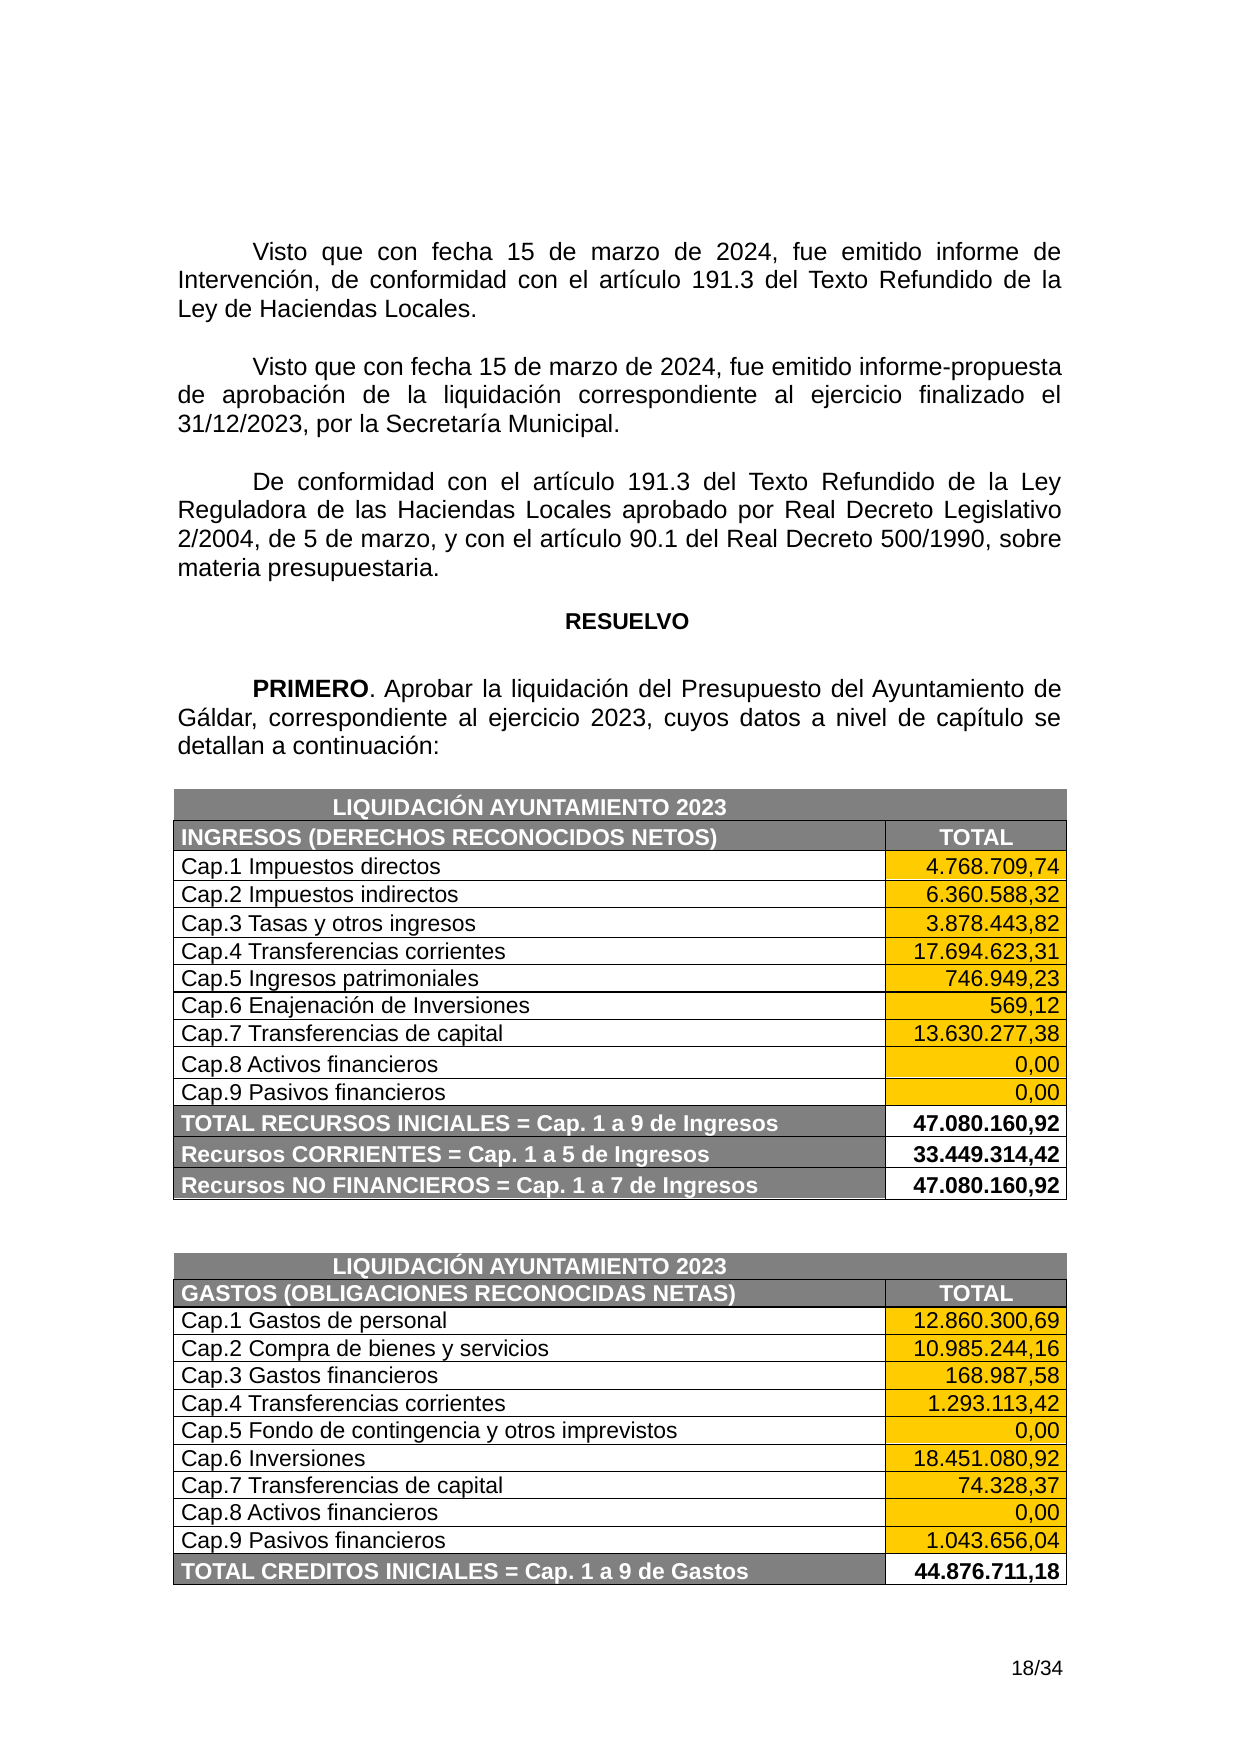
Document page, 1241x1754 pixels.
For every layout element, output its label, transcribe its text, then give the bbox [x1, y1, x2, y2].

table_cell TOTAL CREDITOS INICIALES = Cap. 1 a 9 de Gastos [174, 1554, 885, 1584]
table_cell Cap.6 Inversiones [174, 1445, 885, 1471]
table_cell Cap.5 Fondo de contingencia y otros imprevistos [174, 1417, 885, 1443]
table_header [886, 789, 1067, 820]
table_cell Recursos NO FINANCIEROS = Cap. 1 a 7 de Ingresos [174, 1168, 885, 1198]
table_cell Cap.9 Pasivos financieros [174, 1527, 885, 1553]
table_cell Cap.8 Activos financieros [174, 1499, 885, 1526]
table_cell 0,00 [886, 1047, 1066, 1077]
table_cell Cap.2 Impuestos indirectos [174, 881, 885, 907]
table_cell 74.328,37 [886, 1472, 1066, 1498]
table_cell 0,00 [886, 1499, 1066, 1526]
table_cell 44.876.711,18 [886, 1554, 1066, 1584]
table_cell Cap.6 Enajenación de Inversiones [174, 993, 885, 1019]
table_cell GASTOS (OBLIGACIONES RECONOCIDAS NETAS) [174, 1280, 885, 1306]
table_cell 47.080.160,92 [886, 1106, 1066, 1136]
table_cell TOTAL RECURSOS INICIALES = Cap. 1 a 9 de Ingresos [174, 1106, 885, 1136]
table_cell LIQUIDACIÓN AYUNTAMIENTO 2023 [174, 1253, 886, 1279]
table_cell Cap.1 Impuestos directos [174, 851, 885, 879]
table_cell Cap.2 Compra de bienes y servicios [174, 1335, 885, 1361]
table_cell Cap.7 Transferencias de capital [174, 1472, 885, 1498]
subtitle RESUELVO [224, 608, 1140, 634]
table_cell [886, 1253, 1067, 1279]
table_cell Cap.3 Gastos financieros [174, 1362, 885, 1389]
table_cell 0,00 [886, 1417, 1066, 1443]
table_cell 47.080.160,92 [886, 1168, 1066, 1198]
table_cell Recursos CORRIENTES = Cap. 1 a 5 de Ingresos [174, 1137, 885, 1167]
table_cell [886, 1200, 1067, 1226]
text De conformidad con el artículo 191.3 del Texto Refundido de la Ley Reguladora de las Haciendas Locales aprobado por Real Decreto Legislativo 2/2004, de 5 de marzo, y con el artículo 90.1 del Real Decreto 500/1990, sobre materia presupuestaria. [177, 467, 1063, 582]
table_cell INGRESOS (DERECHOS RECONOCIDOS NETOS) [174, 821, 885, 850]
text Visto que con fecha 15 de marzo de 2024, fue emitido informe-propuesta de aprobación de la liquidación correspondiente al ejercicio finalizado el 31/12/2023, por la Secretaría Municipal. [177, 352, 1063, 438]
table_cell Cap.4 Transferencias corrientes [174, 1390, 885, 1416]
table_cell [174, 1200, 886, 1226]
table_cell TOTAL [886, 1280, 1066, 1306]
table_cell 17.694.623,31 [886, 938, 1066, 964]
text PRIMERO. Aprobar la liquidación del Presupuesto del Ayuntamiento de Gáldar, correspondiente al ejercicio 2023, cuyos datos a nivel de capítulo se detallan a continuación: [177, 674, 1063, 760]
table_cell 12.860.300,69 [886, 1308, 1066, 1334]
table_header LIQUIDACIÓN AYUNTAMIENTO 2023 [174, 789, 886, 820]
table_cell 18.451.080,92 [886, 1445, 1066, 1471]
table_cell 1.293.113,42 [886, 1390, 1066, 1416]
table_cell 3.878.443,82 [886, 908, 1066, 937]
table_cell Cap.1 Gastos de personal [174, 1308, 885, 1334]
table_cell 33.449.314,42 [886, 1137, 1066, 1167]
table_cell 0,00 [886, 1079, 1066, 1105]
table_cell Cap.9 Pasivos financieros [174, 1079, 885, 1105]
table_cell 6.360.588,32 [886, 881, 1066, 907]
text Visto que con fecha 15 de marzo de 2024, fue emitido informe de Intervención, de conformidad con el artículo 191.3 del Texto Refundido de la Ley de Haciendas Locales. [177, 237, 1063, 323]
table_cell [174, 1226, 886, 1252]
table_cell [886, 1226, 1067, 1252]
table_cell TOTAL [886, 821, 1066, 850]
table_cell Cap.4 Transferencias corrientes [174, 938, 885, 964]
table_cell Cap.3 Tasas y otros ingresos [174, 908, 885, 937]
table_cell 746.949,23 [886, 965, 1066, 991]
table_cell 1.043.656,04 [886, 1527, 1066, 1553]
table_cell Cap.5 Ingresos patrimoniales [174, 965, 885, 991]
table_cell Cap.7 Transferencias de capital [174, 1020, 885, 1046]
table_cell 10.985.244,16 [886, 1335, 1066, 1361]
table_cell Cap.8 Activos financieros [174, 1047, 885, 1077]
table_cell 13.630.277,38 [886, 1020, 1066, 1046]
table_cell 4.768.709,74 [886, 851, 1066, 879]
table_cell 569,12 [886, 993, 1066, 1019]
table_cell 168.987,58 [886, 1362, 1066, 1389]
